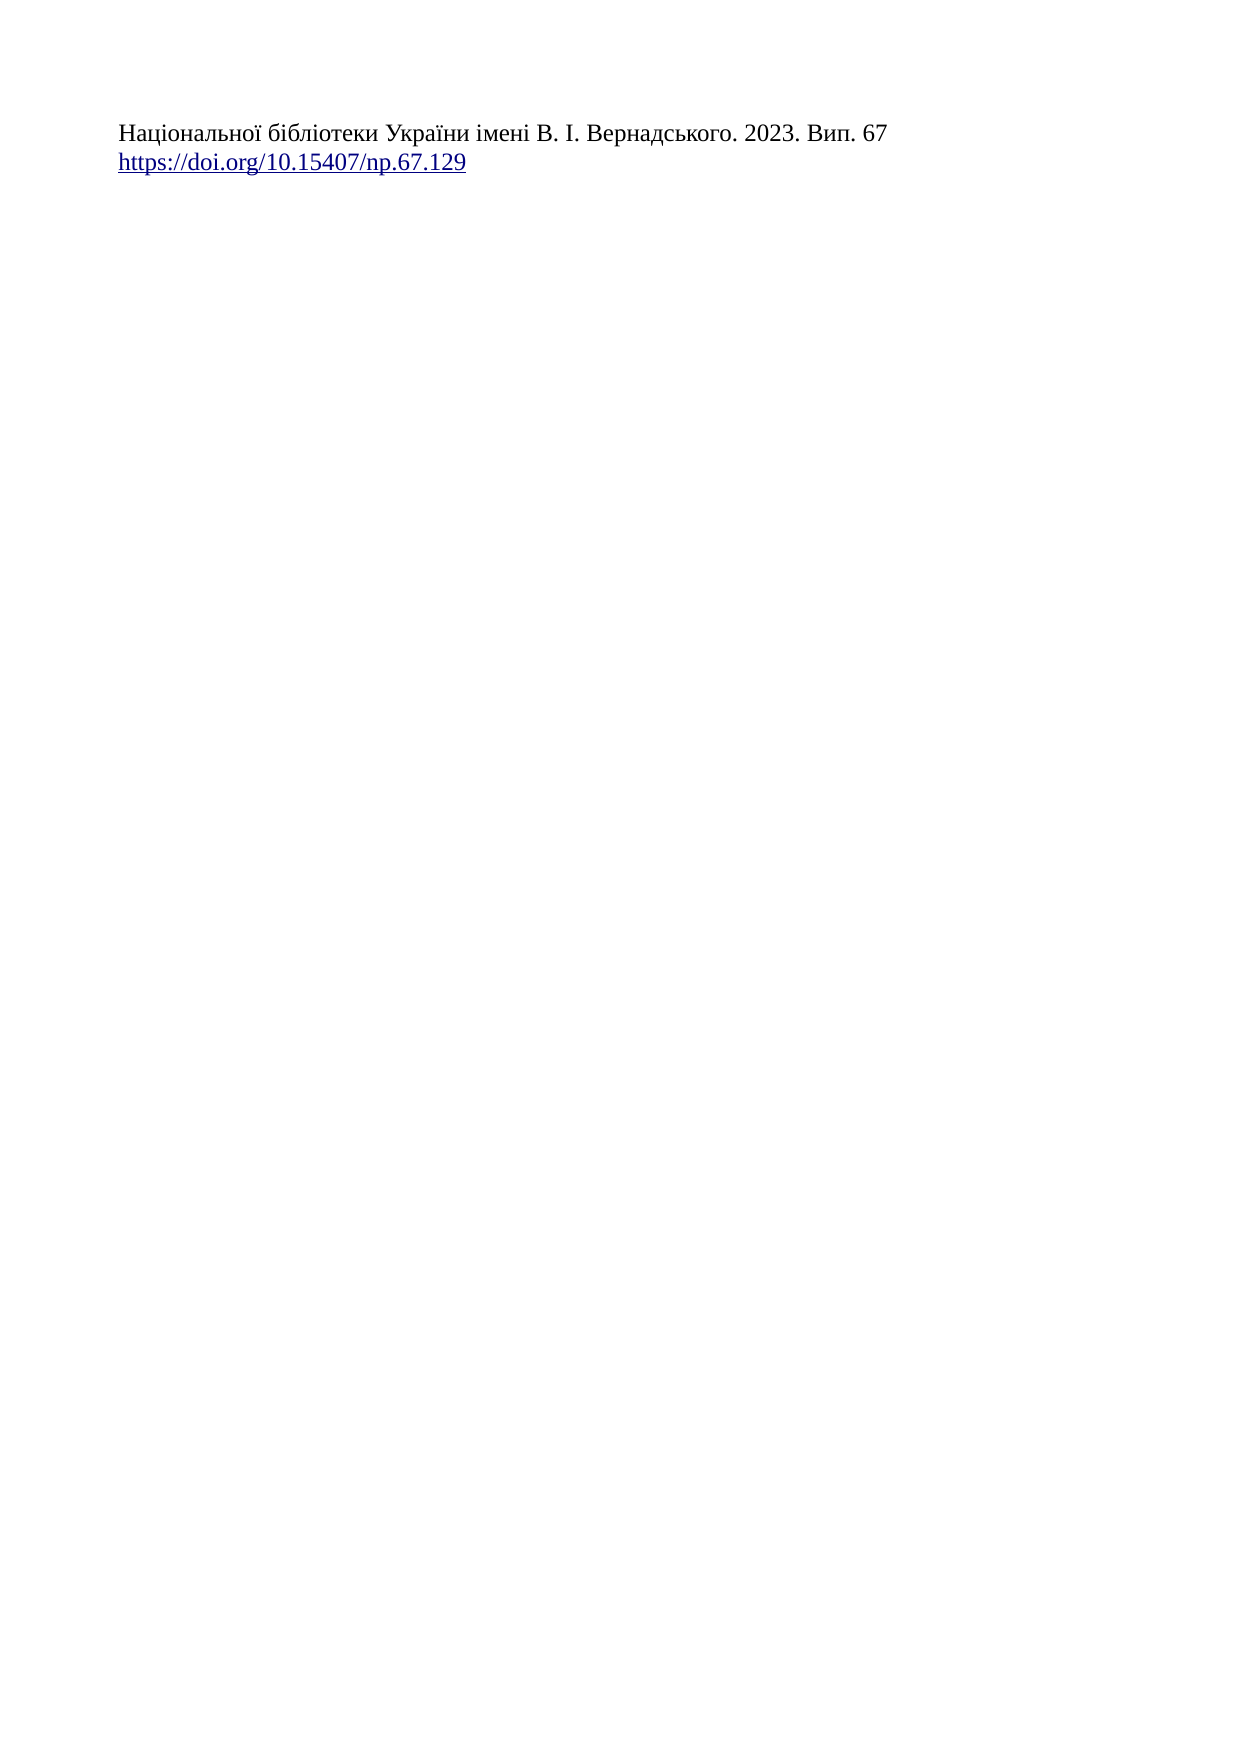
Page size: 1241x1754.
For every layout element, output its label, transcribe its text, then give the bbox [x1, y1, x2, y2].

text Національної бібліотеки України імені В. І. Вернадського. 2023. Вип. 67 https://doi.org/10.15407/np.67.129 [118, 118, 1122, 176]
